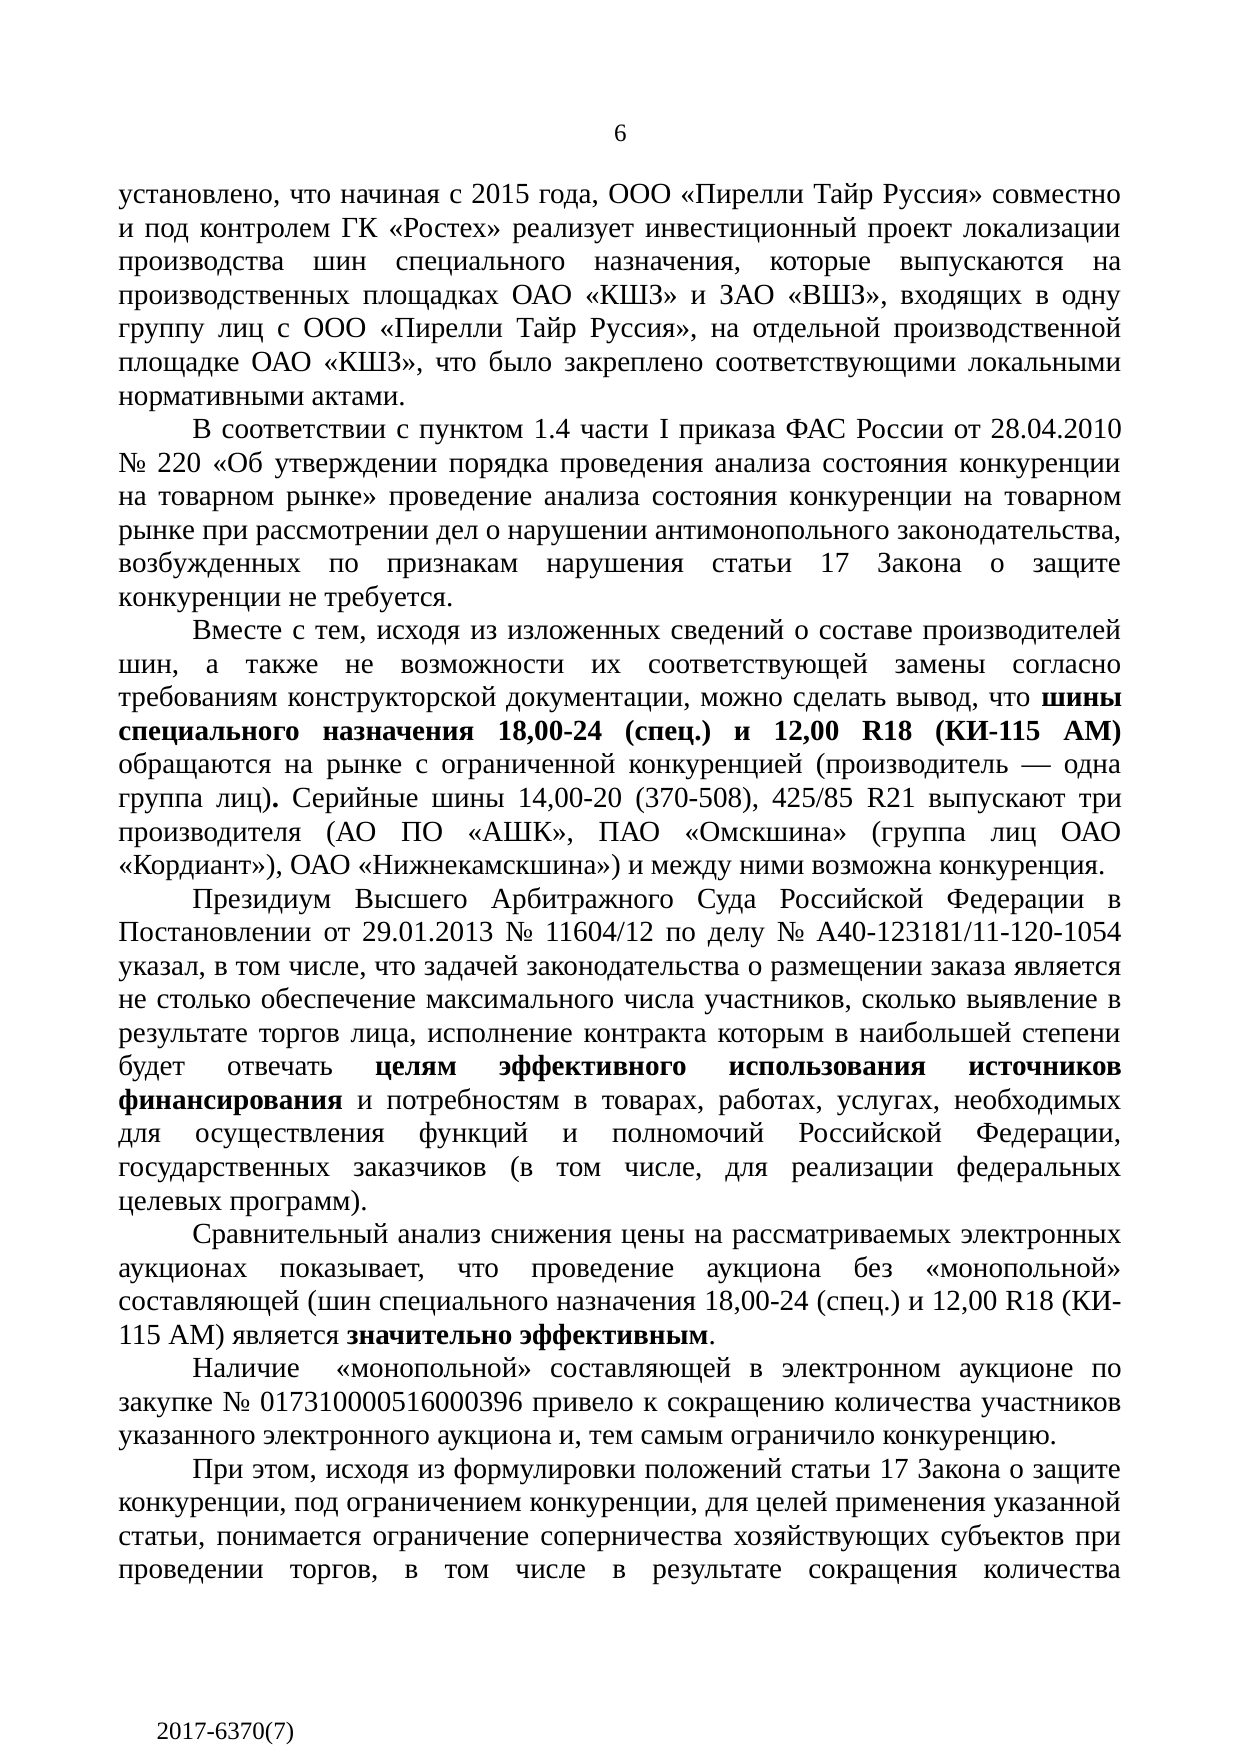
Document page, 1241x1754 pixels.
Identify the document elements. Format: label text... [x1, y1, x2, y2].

text В соответствии с пунктом 1.4 части I приказа ФАС России от 28.04.2010 № 220 «Об утверждении порядка проведения анализа состояния конкуренции на товарном рынке» проведение анализа состояния конкуренции на товарном рынке при рассмотрении дел о нарушении антимонопольного законодательства, возбужденных по признакам нарушения статьи 17 Закона о защите конкуренции не требуется. [118, 411, 1122, 612]
text установлено, что начиная с 2015 года, ООО «Пирелли Тайр Руссия» совместно и под контролем ГК «Ростех» реализует инвестиционный проект локализации производства шин специального назначения, которые выпускаются на производственных площадках ОАО «КШЗ» и ЗАО «ВШЗ», входящих в одну группу лиц с ООО «Пирелли Тайр Руссия», на отдельной производственной площадке ОАО «КШЗ», что было закреплено соответствующими локальными нормативными актами. [118, 176, 1122, 411]
text Президиум Высшего Арбитражного Суда Российской Федерации в Постановлении от 29.01.2013 № 11604/12 по делу № А40-123181/11-120-1054 указал, в том числе, что задачей законодательства о размещении заказа является не столько обеспечение максимального числа участников, сколько выявление в результате торгов лица, исполнение контракта которым в наибольшей степени будет отвечать целям эффективного использования источников финансирования и потребностям в товарах, работах, услугах, необходимых для осуществления функций и полномочий Российской Федерации, государственных заказчиков (в том числе, для реализации федеральных целевых программ). [118, 881, 1122, 1216]
text Наличие «монопольной» составляющей в электронном аукционе по закупке № 017310000516000396 привело к сокращению количества участников указанного электронного аукциона и, тем самым ограничило конкуренцию. [118, 1350, 1122, 1451]
text При этом, исходя из формулировки положений статьи 17 Закона о защите конкуренции, под ограничением конкуренции, для целей применения указанной статьи, понимается ограничение соперничества хозяйствующих субъектов при проведении торгов, в том числе в результате сокращения количества [118, 1451, 1122, 1585]
text Сравнительный анализ снижения цены на рассматриваемых электронных аукционах показывает, что проведение аукциона без «монопольной» составляющей (шин специального назначения 18,00-24 (спец.) и 12,00 R18 (КИ-115 АМ) является значительно эффективным. [118, 1216, 1122, 1350]
text Вместе с тем, исходя из изложенных сведений о составе производителей шин, а также не возможности их соответствующей замены согласно требованиям конструкторской документации, можно сделать вывод, что шины специального назначения 18,00-24 (спец.) и 12,00 R18 (КИ-115 АМ) обращаются на рынке с ограниченной конкуренцией (производитель — одна группа лиц). Серийные шины 14,00-20 (370-508), 425/85 R21 выпускают три производителя (АО ПО «АШК», ПАО «Омскшина» (группа лиц ОАО «Кордиант»), ОАО «Нижнекамскшина») и между ними возможна конкуренция. [118, 612, 1122, 881]
